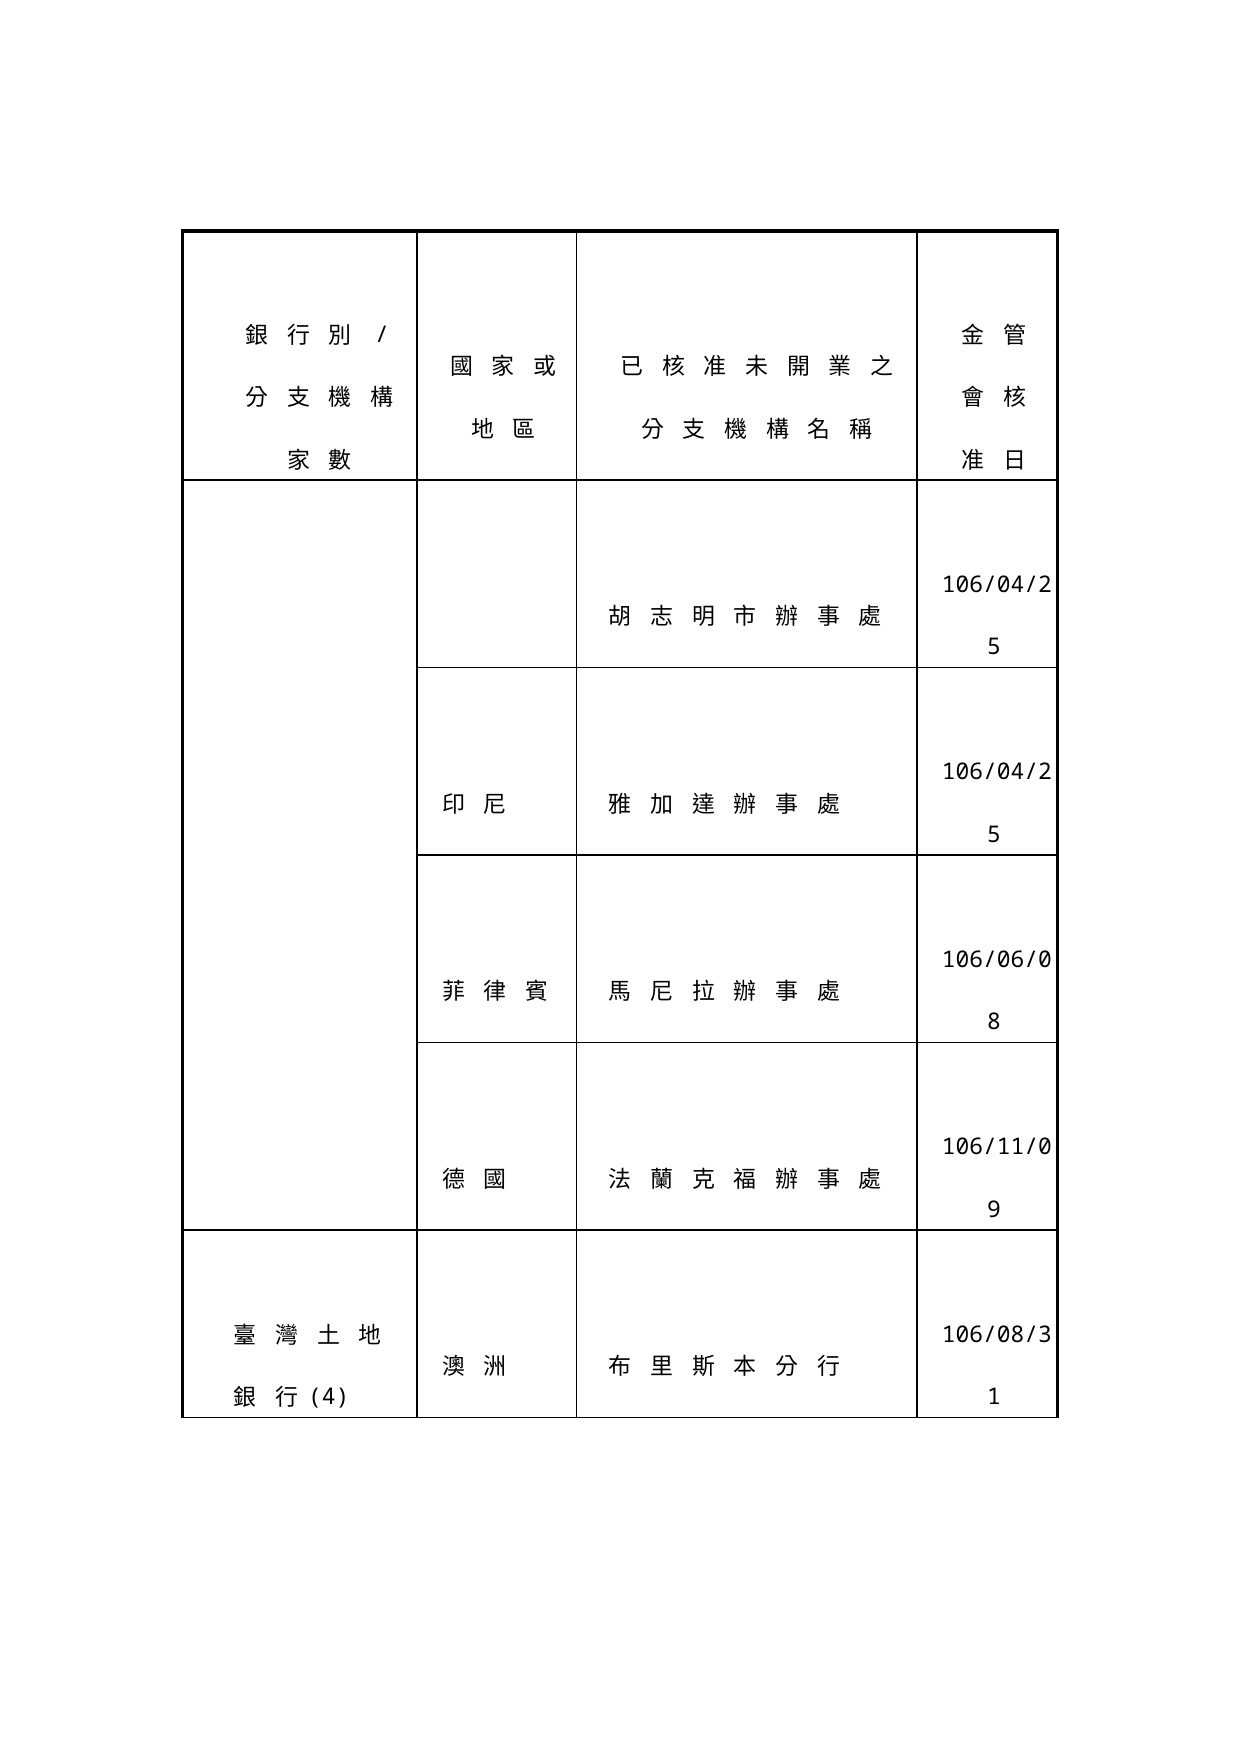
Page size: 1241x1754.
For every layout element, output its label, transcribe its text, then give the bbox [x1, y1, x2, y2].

table_cell 106/11/09 [918, 1043, 1056, 1229]
table_cell 馬尼拉辦事處 [577, 856, 916, 1042]
table_header 銀行別/分支機構家數 [184, 233, 416, 479]
table_cell 德國 [418, 1043, 576, 1229]
table_cell 菲律賓 [418, 856, 576, 1042]
table_cell 布里斯本分行 [577, 1231, 916, 1417]
table_cell 106/04/25 [918, 668, 1056, 854]
table_cell 106/06/08 [918, 856, 1056, 1042]
table_cell 澳洲 [418, 1231, 576, 1417]
table_header 已核准未開業之分支機構名稱 [577, 233, 916, 479]
table_cell 胡志明市辦事處 [577, 481, 916, 667]
table_cell [184, 481, 416, 1229]
table_cell 雅加達辦事處 [577, 668, 916, 854]
table_cell 印尼 [418, 668, 576, 854]
table_header 金管會核准日 [918, 233, 1056, 479]
table_cell 臺灣土地銀行(4) [184, 1231, 416, 1417]
table_cell 106/08/31 [918, 1231, 1056, 1417]
table_cell 106/04/25 [918, 481, 1056, 667]
table_header 國家或地區 [418, 233, 576, 479]
table_cell 法蘭克福辦事處 [577, 1043, 916, 1229]
table_cell [418, 481, 576, 667]
